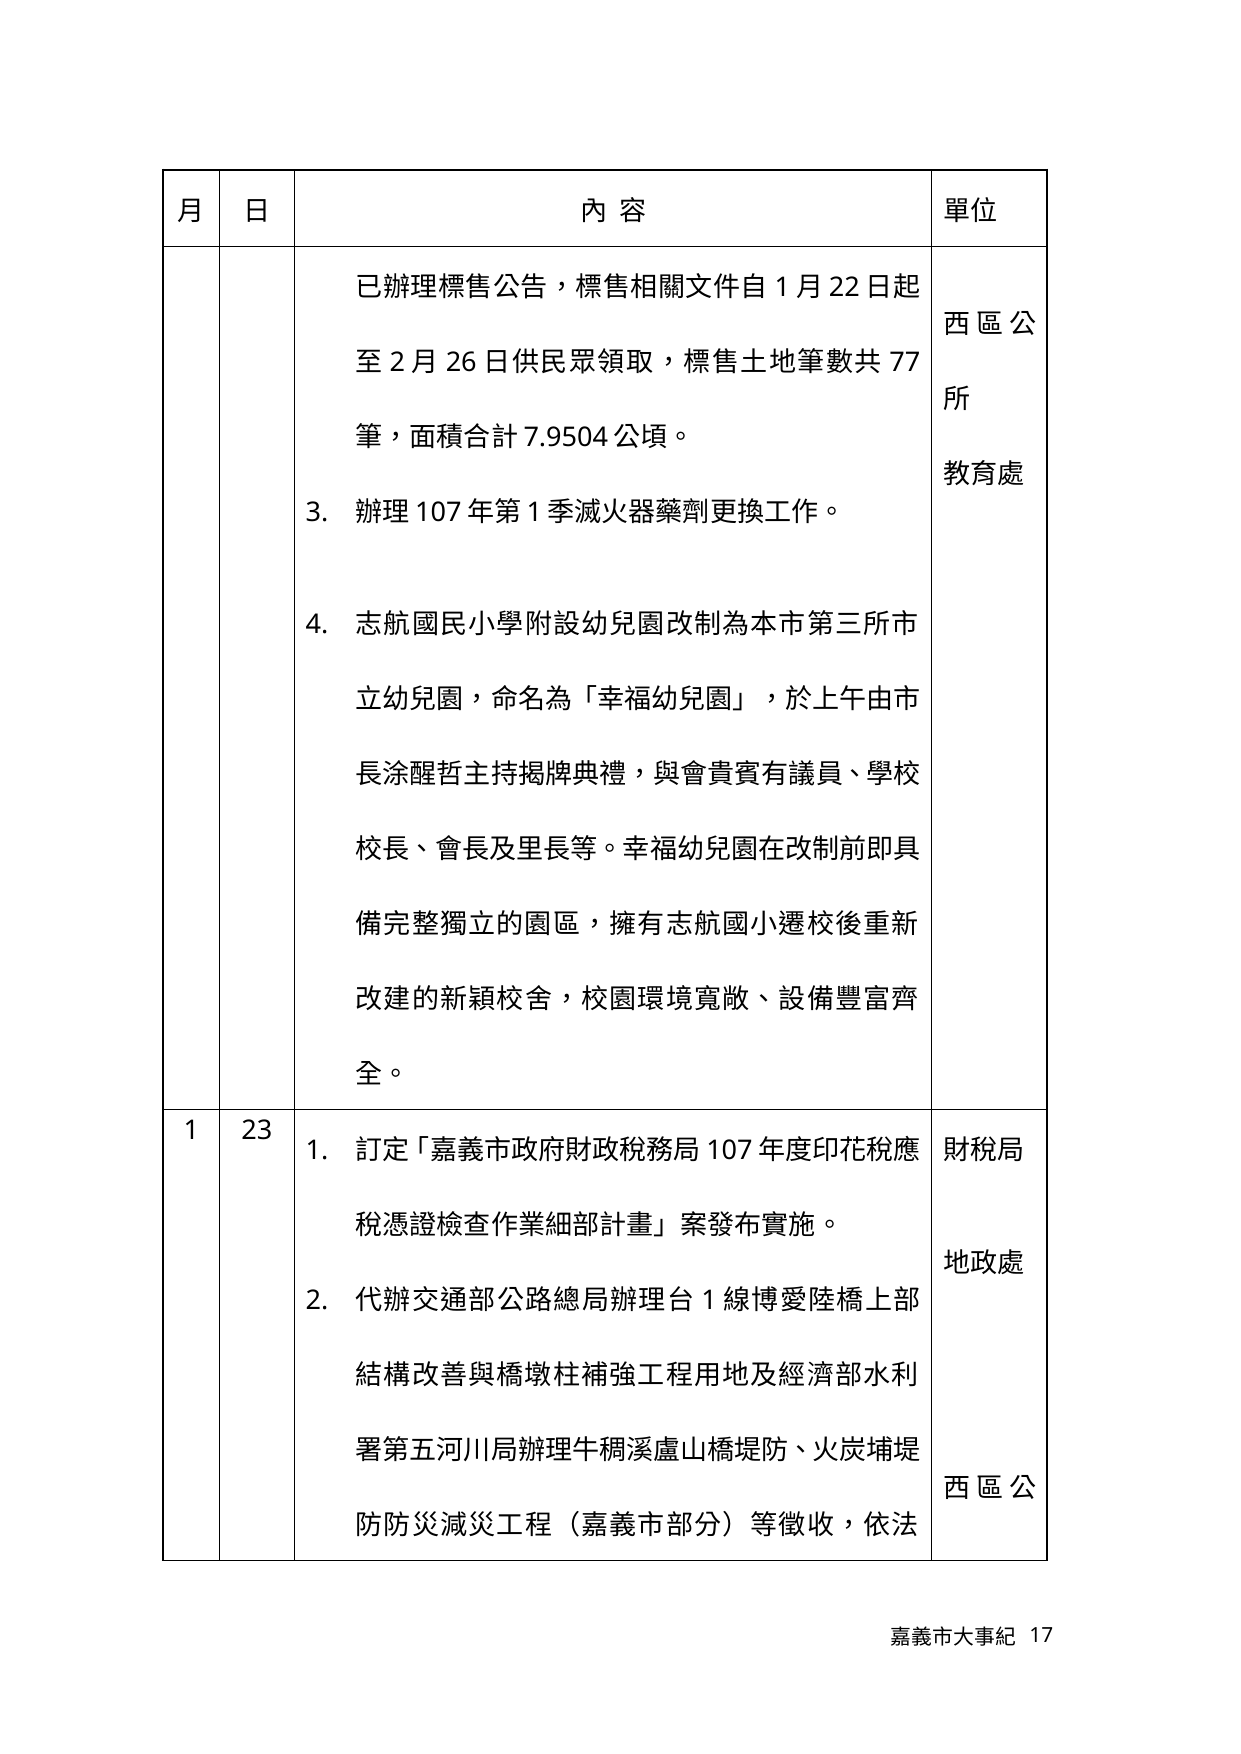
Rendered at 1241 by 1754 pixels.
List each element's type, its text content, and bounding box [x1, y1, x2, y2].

table_header 單位 [932, 171, 1046, 246]
table_header 內 容 [295, 171, 931, 246]
table_cell 已辦理標售公告，標售相關文件自1月22日起至2月26日供民眾領取，標售土地筆數共77筆，面積合計7.9504公頃。 辦理107年第1季滅火器藥劑更換工作。 志航國民小學附設幼兒園改制為本市第三所市立幼兒園，命名為「幸福幼兒園」，於上午由市長涂醒哲主持揭牌典禮，與會貴賓有議員、學校校長、會長及里長等。幸福幼兒園在改制前即具備完整獨立的園區，擁有志航國小遷校後重新改建的新穎校舍，校園環境寬敞、設備豐富齊全。 [295, 247, 931, 1109]
table_cell [164, 247, 219, 1109]
table_cell 財稅局 地政處 西區公 [932, 1110, 1046, 1560]
table_header 月 [164, 171, 219, 246]
table_cell 1 [164, 1110, 219, 1560]
table_cell 訂定「嘉義市政府財政稅務局107年度印花稅應稅憑證檢查作業細部計畫」案發布實施。 代辦交通部公路總局辦理台1線博愛陸橋上部結構改善與橋墩柱補強工程用地及經濟部水利署第五河川局辦理牛稠溪盧山橋堤防、火炭埔堤防防災減災工程（嘉義市部分）等徵收，依法 [295, 1110, 931, 1560]
table_cell 23 [220, 1110, 294, 1560]
table_cell 西區公所 教育處 [932, 247, 1046, 1109]
table_header 日 [220, 171, 294, 246]
table_cell [220, 247, 294, 1109]
